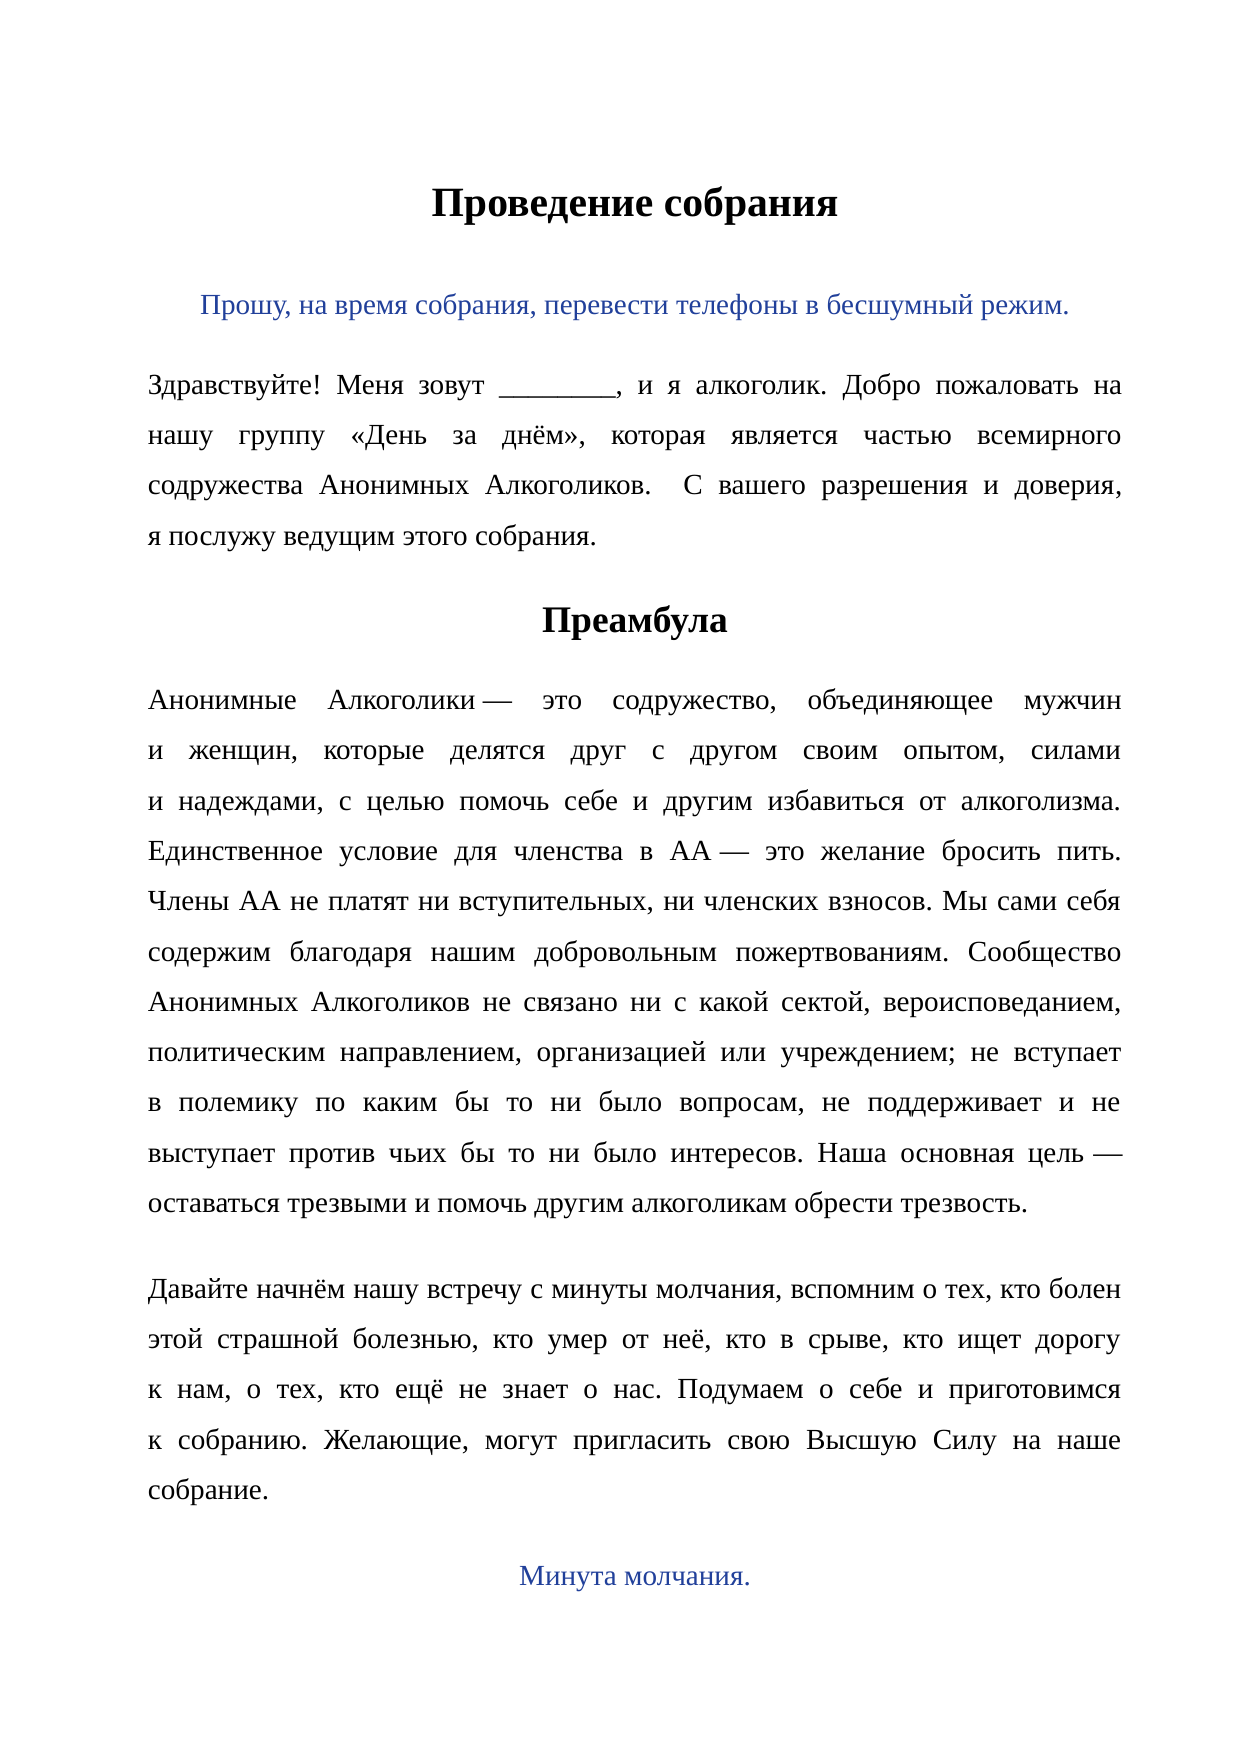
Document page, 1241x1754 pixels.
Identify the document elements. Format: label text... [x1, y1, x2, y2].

subtitle Проведение собрания [148, 177, 1122, 225]
text Давайте начнём нашу встречу с минуты молчания, вспомним о тех, кто болен этой страшной болезнью, кто умер от неё, кто в срыве, кто ищет дорогу к нам, о тех, кто ещё не знает о нас. Подумаем о себе и приготовимся к собранию. Желающие, могут пригласить свою Высшую Силу на наше собрание. [148, 1271, 1122, 1506]
text Прошу, на время собрания, перевести телефоны в бесшумный режим. [148, 287, 1122, 321]
text Минута молчания. [148, 1558, 1122, 1591]
subtitle Преамбула [148, 598, 1122, 641]
text Здравствуйте! Меня зовут ________, и я алкоголик. Добро пожаловать на нашу группу «День за днём», которая является частью всемирного содружества Анонимных Алкоголиков. С вашего разрешения и доверия, я послужу ведущим этого собрания. [148, 367, 1122, 551]
text Анонимные Алкоголики — это содружество, объединяющее мужчин и женщин, которые делятся друг с другом своим опытом, силами и надеждами, с целью помочь себе и другим избавиться от алкоголизма. Единственное условие для членства в АА — это желание бросить пить. Члены АА не платят ни вступительных, ни членских взносов. Мы сами себя содержим благодаря нашим добровольным пожертвованиям. Сообщество Анонимных Алкоголиков не связано ни с какой сектой, вероисповеданием, политическим направлением, организацией или учреждением; не вступает в полемику по каким бы то ни было вопросам, не поддерживает и не выступает против чьих бы то ни было интересов. Наша основная цель —оставаться трезвыми и помочь другим алкоголикам обрести трезвость. [148, 682, 1122, 1219]
